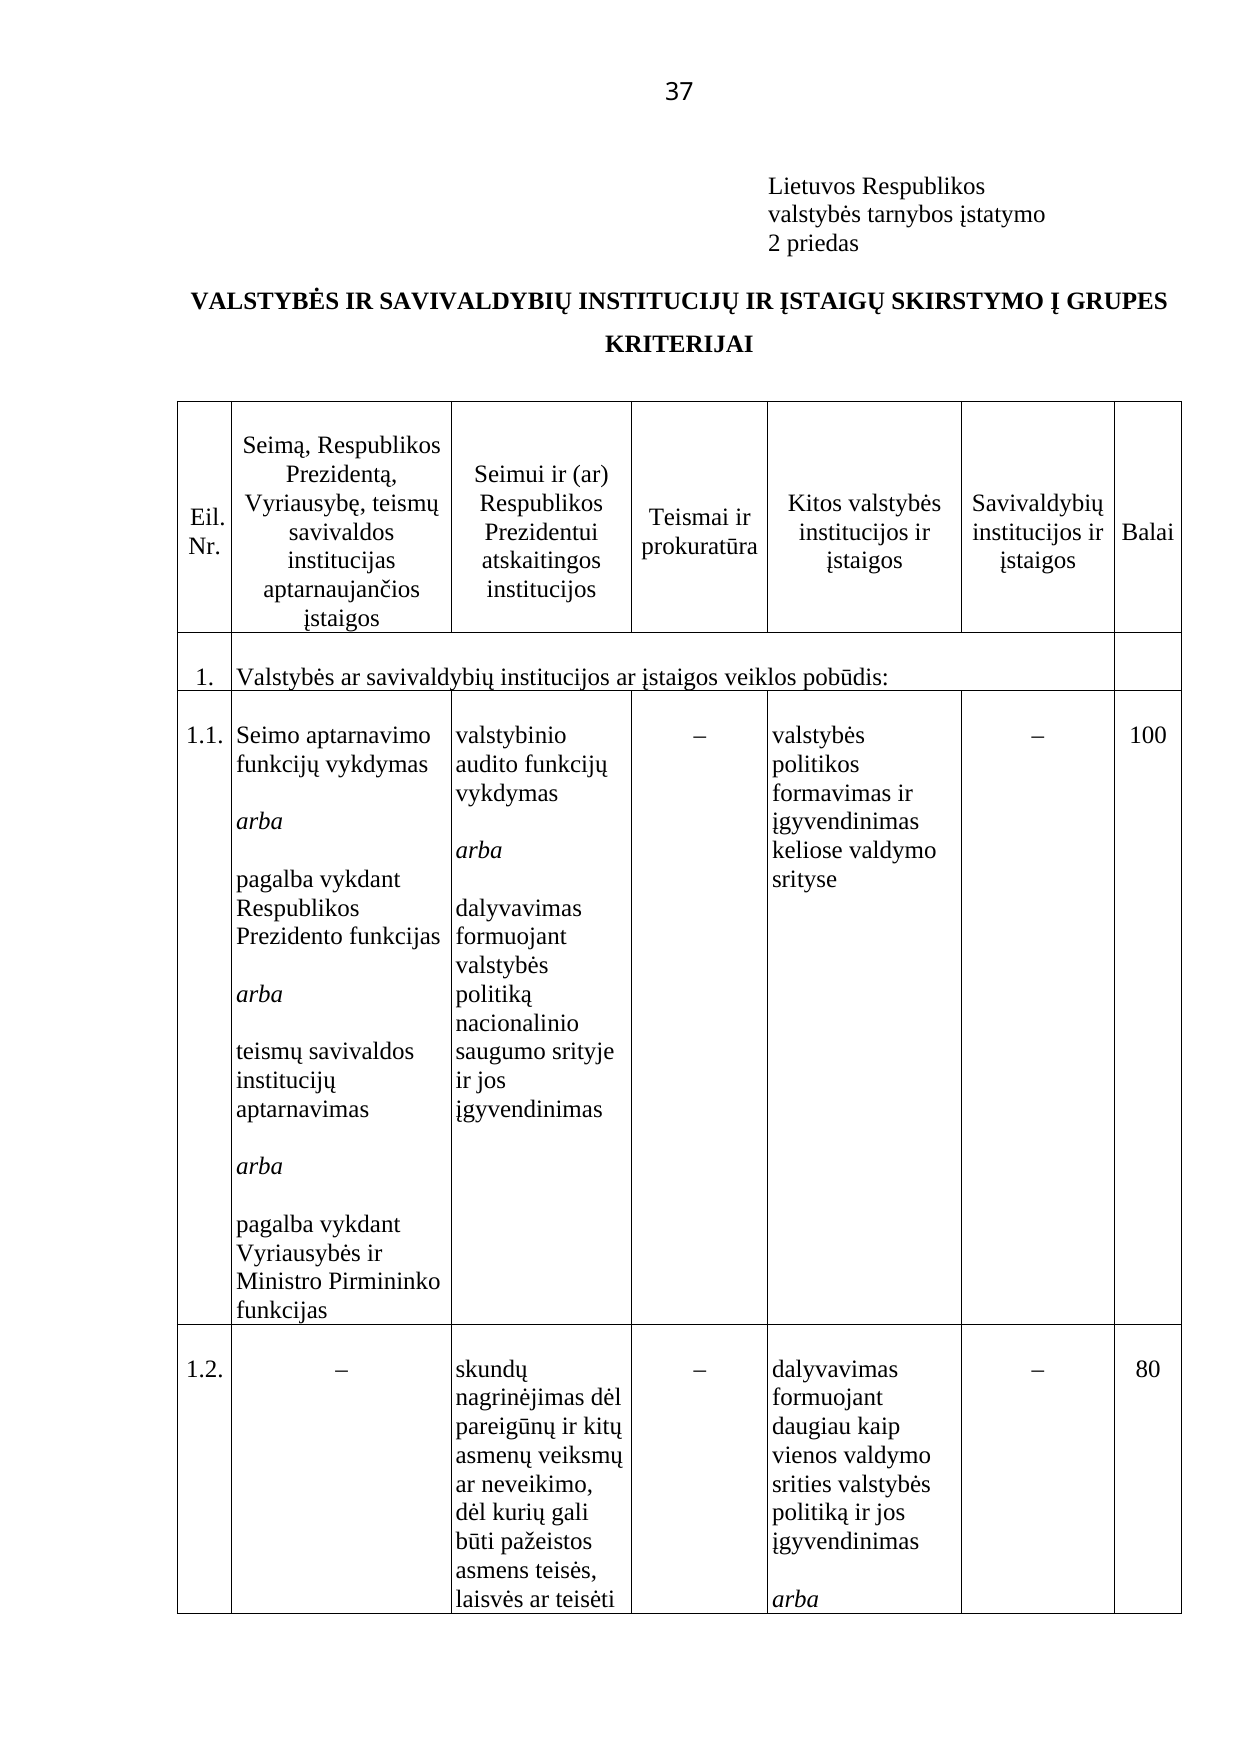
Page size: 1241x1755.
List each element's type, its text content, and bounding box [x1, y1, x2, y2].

table_cell 1.2. [178, 1325, 231, 1612]
text valstybės tarnybos įstatymo [177, 199, 1181, 228]
table_cell Valstybės ar savivaldybių institucijos ar įstaigos veiklos pobūdis: [232, 633, 1114, 690]
table_header Seimui ir (ar) Respublikos Prezidentui atskaitingos institucijos [452, 402, 631, 632]
table_cell 1.1. [178, 691, 231, 1324]
table_cell valstybinio audito funkcijų vykdymas arba dalyvavimas formuojant valstybės politiką nacionalinio saugumo srityje ir jos įgyvendinimas [452, 691, 631, 1324]
table_header Teismai ir prokuratūra [632, 402, 767, 632]
table_cell 100 [1115, 691, 1181, 1324]
text 2 priedas [177, 228, 1181, 257]
table_header Kitos valstybės institucijos ir įstaigos [768, 402, 961, 632]
table_cell valstybės politikos formavimas ir įgyvendinimas keliose valdymo srityse [768, 691, 961, 1324]
text Lietuvos Respublikos [177, 171, 1186, 199]
table_cell dalyvavimas formuojant daugiau kaip vienos valdymo srities valstybės politiką ir jos įgyvendinimas arba [768, 1325, 961, 1612]
table_cell – [632, 1325, 767, 1612]
table_cell 1. [178, 633, 231, 690]
table_header Eil. Nr. [178, 402, 231, 632]
table_header Balai [1115, 402, 1181, 632]
table_cell – [962, 1325, 1114, 1612]
table_cell 80 [1115, 1325, 1181, 1612]
table_cell – [632, 691, 767, 1324]
table_cell [1115, 633, 1181, 690]
table_cell Seimo aptarnavimo funkcijų vykdymas arba pagalba vykdant Respublikos Prezidento funkcijas arba teismų savivaldos institucijų aptarnavimas arba pagalba vykdant Vyriausybės ir Ministro Pirmininko funkcijas [232, 691, 451, 1324]
table_cell – [962, 691, 1114, 1324]
table_header Savivaldybių institucijos ir įstaigos [962, 402, 1114, 632]
text VALSTYBĖS IR SAVIVALDYBIŲ INSTITUCIJŲ IR ĮSTAIGŲ SKIRSTYMO Į GRUPES KRITERIJAI [177, 286, 1181, 358]
table_cell – [232, 1325, 451, 1612]
table_header Seimą, Respublikos Prezidentą, Vyriausybę, teismų savivaldos institucijas aptarnaujančios įstaigos [232, 402, 451, 632]
table_cell skundų nagrinėjimas dėl pareigūnų ir kitų asmenų veiksmų ar neveikimo, dėl kurių gali būti pažeistos asmens teisės, laisvės ar teisėti [452, 1325, 631, 1612]
